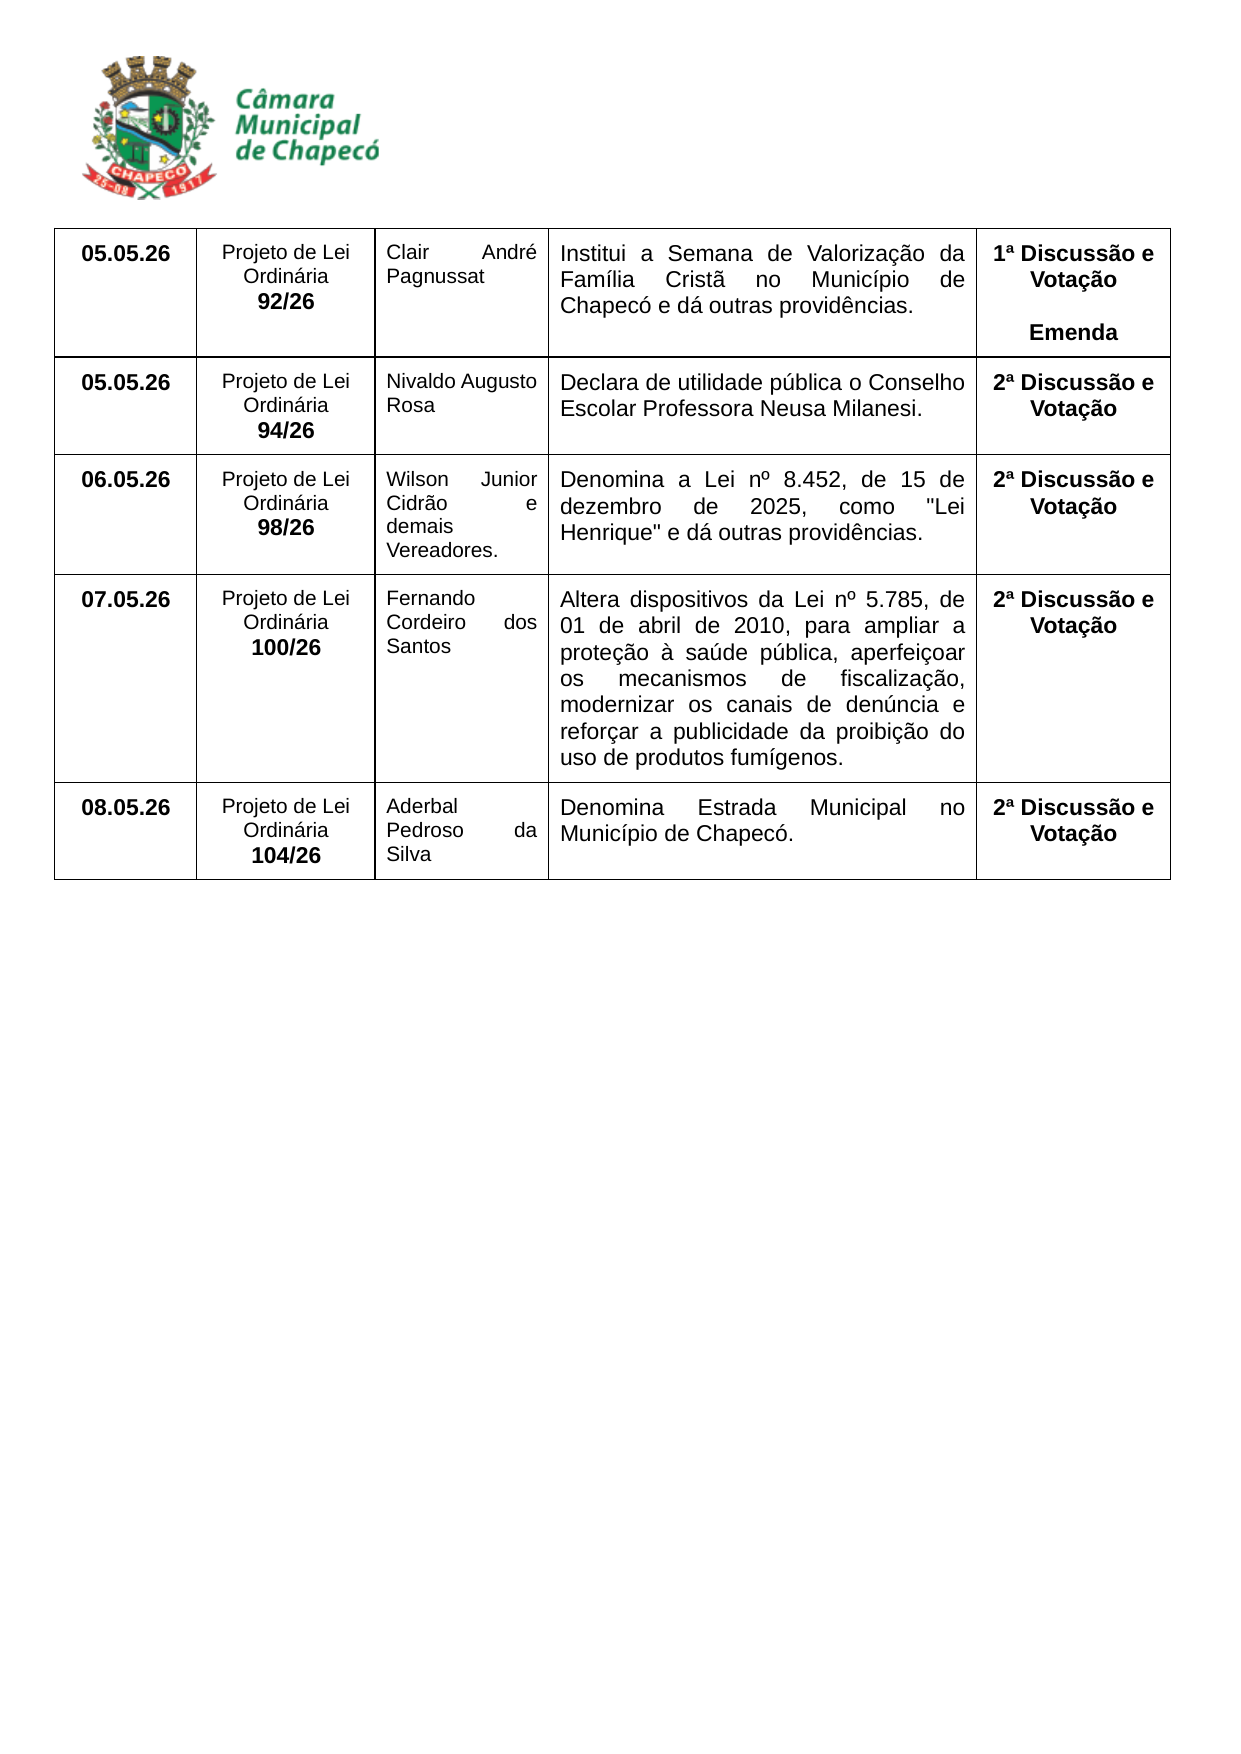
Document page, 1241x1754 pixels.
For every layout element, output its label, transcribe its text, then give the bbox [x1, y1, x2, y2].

table_cell 1ª Discussão e Votação Emenda [977, 229, 1170, 356]
table_cell Projeto de Lei Ordinária 92/26 [197, 229, 374, 356]
table_cell Projeto de Lei Ordinária 100/26 [197, 575, 374, 782]
table_cell Aderbal Pedroso da Silva [376, 783, 548, 879]
table_cell 08.05.26 [55, 783, 196, 879]
table_cell Fernando Cordeiro dos Santos [376, 575, 548, 782]
table_cell 07.05.26 [55, 575, 196, 782]
table_cell Institui a Semana de Valorização da Família Cristã no Município de Chapecó e dá outras providências. [549, 229, 976, 356]
table_cell Denomina a Lei nº 8.452, de 15 de dezembro de 2025, como "Lei Henrique" e dá outras providências. [549, 455, 976, 573]
table_cell Projeto de Lei Ordinária 98/26 [197, 455, 374, 573]
table_cell 2ª Discussão e Votação [977, 575, 1170, 782]
table_cell 06.05.26 [55, 455, 196, 573]
table_cell 05.05.26 [55, 358, 196, 454]
picture [81, 56, 379, 200]
table_cell 05.05.26 [55, 229, 196, 356]
table_cell 2ª Discussão e Votação [977, 358, 1170, 454]
table_cell Projeto de Lei Ordinária 104/26 [197, 783, 374, 879]
table_cell Altera dispositivos da Lei nº 5.785, de 01 de abril de 2010, para ampliar a proteção à saúde pública, aperfeiçoar os mecanismos de fiscalização, modernizar os canais de denúncia e reforçar a publicidade da proibição do uso de produtos fumígenos. [549, 575, 976, 782]
table_cell Declara de utilidade pública o Conselho Escolar Professora Neusa Milanesi. [549, 358, 976, 454]
table_cell Projeto de Lei Ordinária 94/26 [197, 358, 374, 454]
table_cell Denomina Estrada Municipal no Município de Chapecó. [549, 783, 976, 879]
table_cell Wilson Junior Cidrão e demais Vereadores. [376, 455, 548, 573]
table_cell 2ª Discussão e Votação [977, 455, 1170, 573]
table_cell Clair André Pagnussat [376, 229, 548, 356]
table_cell Nivaldo Augusto Rosa [376, 358, 548, 454]
table_cell 2ª Discussão e Votação [977, 783, 1170, 879]
